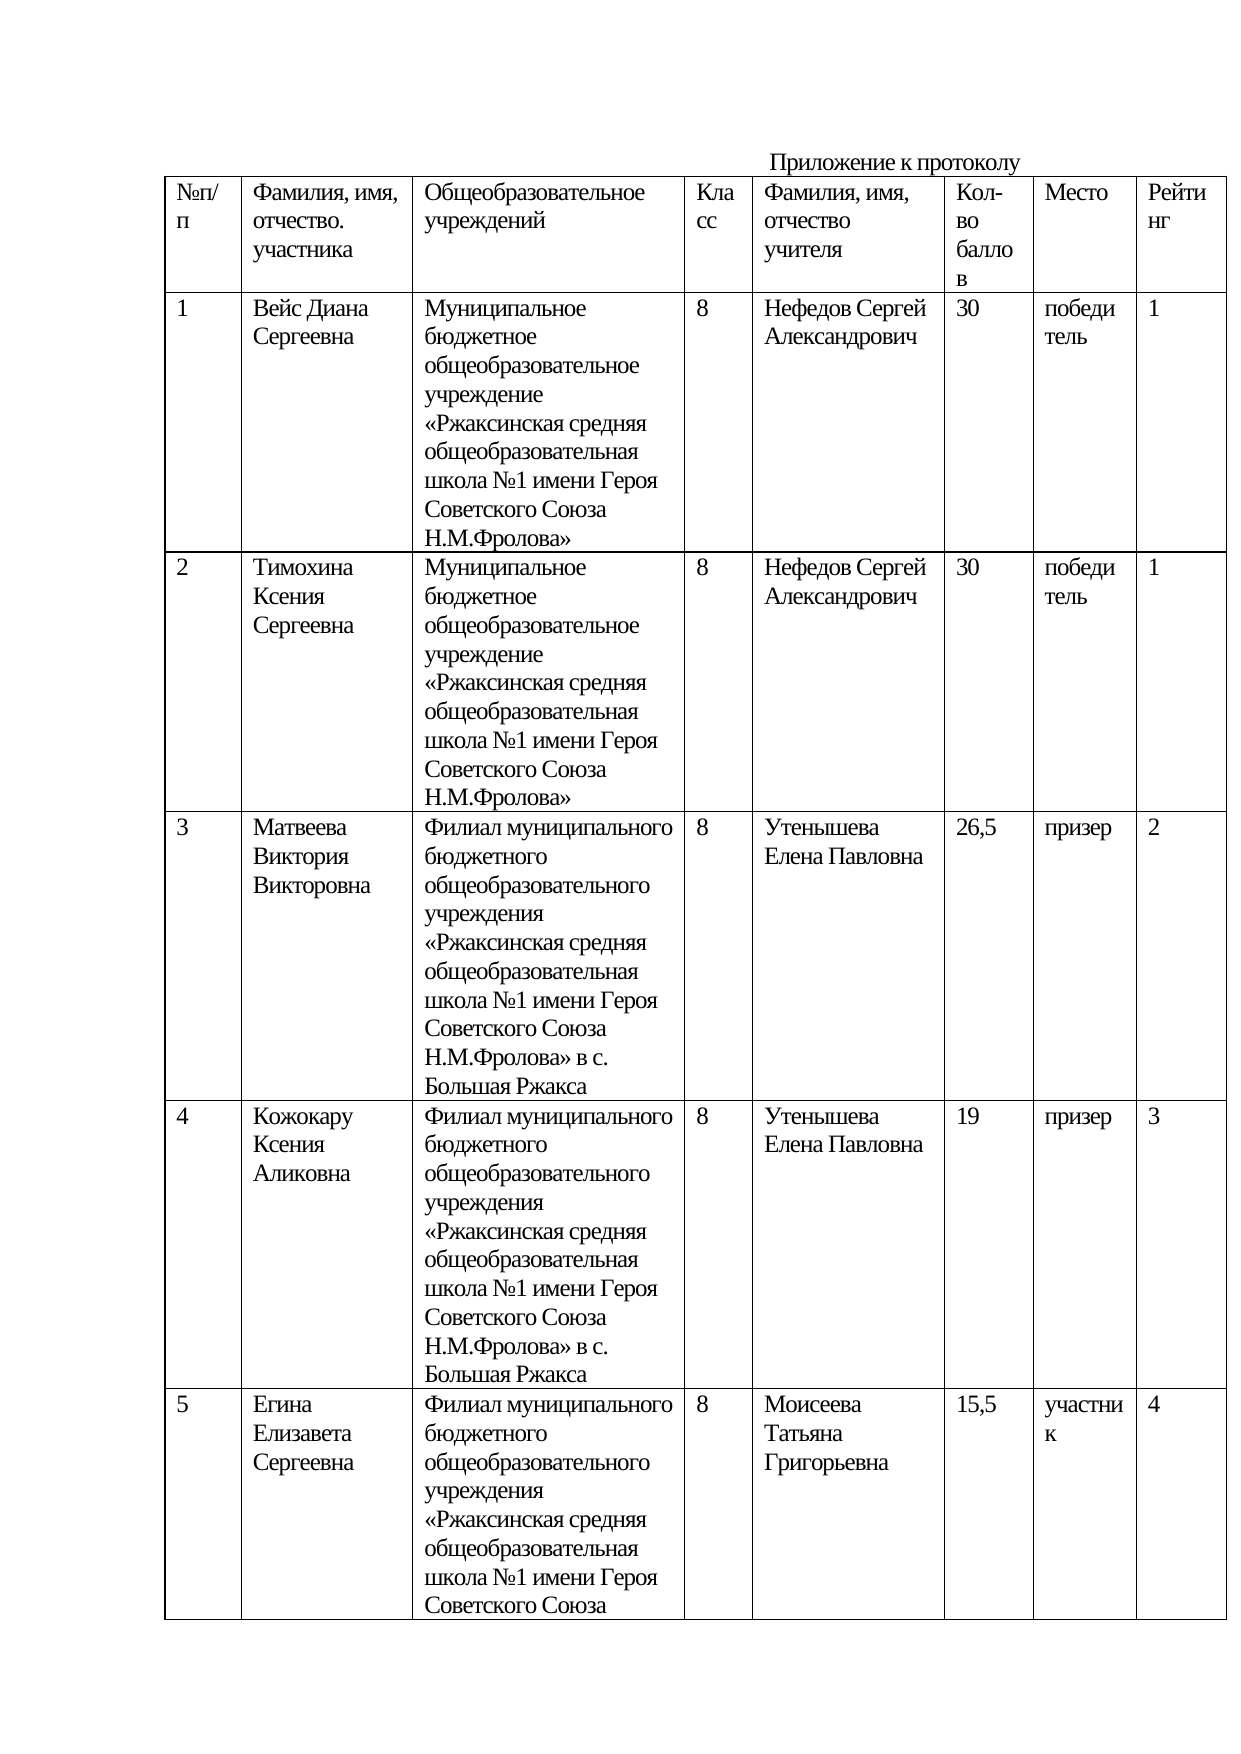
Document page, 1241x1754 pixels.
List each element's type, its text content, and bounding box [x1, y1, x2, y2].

table_cell Филиал муниципального бюджетного общеобразовательного учреждения «Ржаксинская средняя общеобразовательная школа №1 имени Героя Советского Союза Н.М.Фролова» в с. Большая Ржакса [413, 1101, 684, 1388]
table_cell 8 [685, 293, 752, 551]
table_cell 2 [1137, 812, 1226, 1100]
table_cell 8 [685, 553, 752, 811]
table_cell 5 [166, 1389, 241, 1619]
table_cell Муниципальное бюджетное общеобразовательное учреждение «Ржаксинская средняя общеобразовательная школа №1 имени Героя Советского Союза Н.М.Фролова» [413, 293, 684, 551]
table_cell 8 [685, 812, 752, 1100]
table_header Фамилия, имя, отчество. участника [242, 177, 412, 292]
table_header Кол-во баллов [945, 177, 1033, 292]
table_cell 1 [1137, 293, 1226, 551]
table_cell Филиал муниципального бюджетного общеобразовательного учреждения «Ржаксинская средняя общеобразовательная школа №1 имени Героя Советского Союза [413, 1389, 684, 1619]
text Приложение к протоколу [177, 147, 1122, 176]
table_cell победитель [1034, 553, 1136, 811]
table_cell 30 [945, 293, 1033, 551]
table_cell 26,5 [945, 812, 1033, 1100]
table_header Рейтинг [1137, 177, 1226, 292]
table_cell Вейс Диана Сергеевна [242, 293, 412, 551]
table_cell призер [1034, 1101, 1136, 1388]
table_cell 15,5 [945, 1389, 1033, 1619]
table_cell 4 [1137, 1389, 1226, 1619]
table_cell призер [1034, 812, 1136, 1100]
table_cell 8 [685, 1101, 752, 1388]
table_cell 8 [685, 1389, 752, 1619]
table_cell Кожокару Ксения Аликовна [242, 1101, 412, 1388]
table_header Класс [685, 177, 752, 292]
table_cell Тимохина Ксения Сергеевна [242, 553, 412, 811]
table_cell участник [1034, 1389, 1136, 1619]
table_cell 19 [945, 1101, 1033, 1388]
table_cell Нефедов Сергей Александрович [753, 293, 944, 551]
table_cell Муниципальное бюджетное общеобразовательное учреждение «Ржаксинская средняя общеобразовательная школа №1 имени Героя Советского Союза Н.М.Фролова» [413, 553, 684, 811]
table_cell 1 [166, 293, 241, 551]
table_cell Матвеева Виктория Викторовна [242, 812, 412, 1100]
table_cell Филиал муниципального бюджетного общеобразовательного учреждения «Ржаксинская средняя общеобразовательная школа №1 имени Героя Советского Союза Н.М.Фролова» в с. Большая Ржакса [413, 812, 684, 1100]
table_cell 3 [1137, 1101, 1226, 1388]
table_header Общеобразовательное учреждений [413, 177, 684, 292]
table_cell Утенышева Елена Павловна [753, 1101, 944, 1388]
table_cell 4 [166, 1101, 241, 1388]
table_header №п/п [166, 177, 241, 292]
table_cell Нефедов Сергей Александрович [753, 553, 944, 811]
table_cell 30 [945, 553, 1033, 811]
table_cell Егина Елизавета Сергеевна [242, 1389, 412, 1619]
table_cell 1 [1137, 553, 1226, 811]
table_header Фамилия, имя, отчество учителя [753, 177, 944, 292]
table_cell 2 [166, 553, 241, 811]
table_cell Утенышева Елена Павловна [753, 812, 944, 1100]
table_cell Моисеева Татьяна Григорьевна [753, 1389, 944, 1619]
table_cell победитель [1034, 293, 1136, 551]
table_cell 3 [166, 812, 241, 1100]
table_header Место [1034, 177, 1136, 292]
